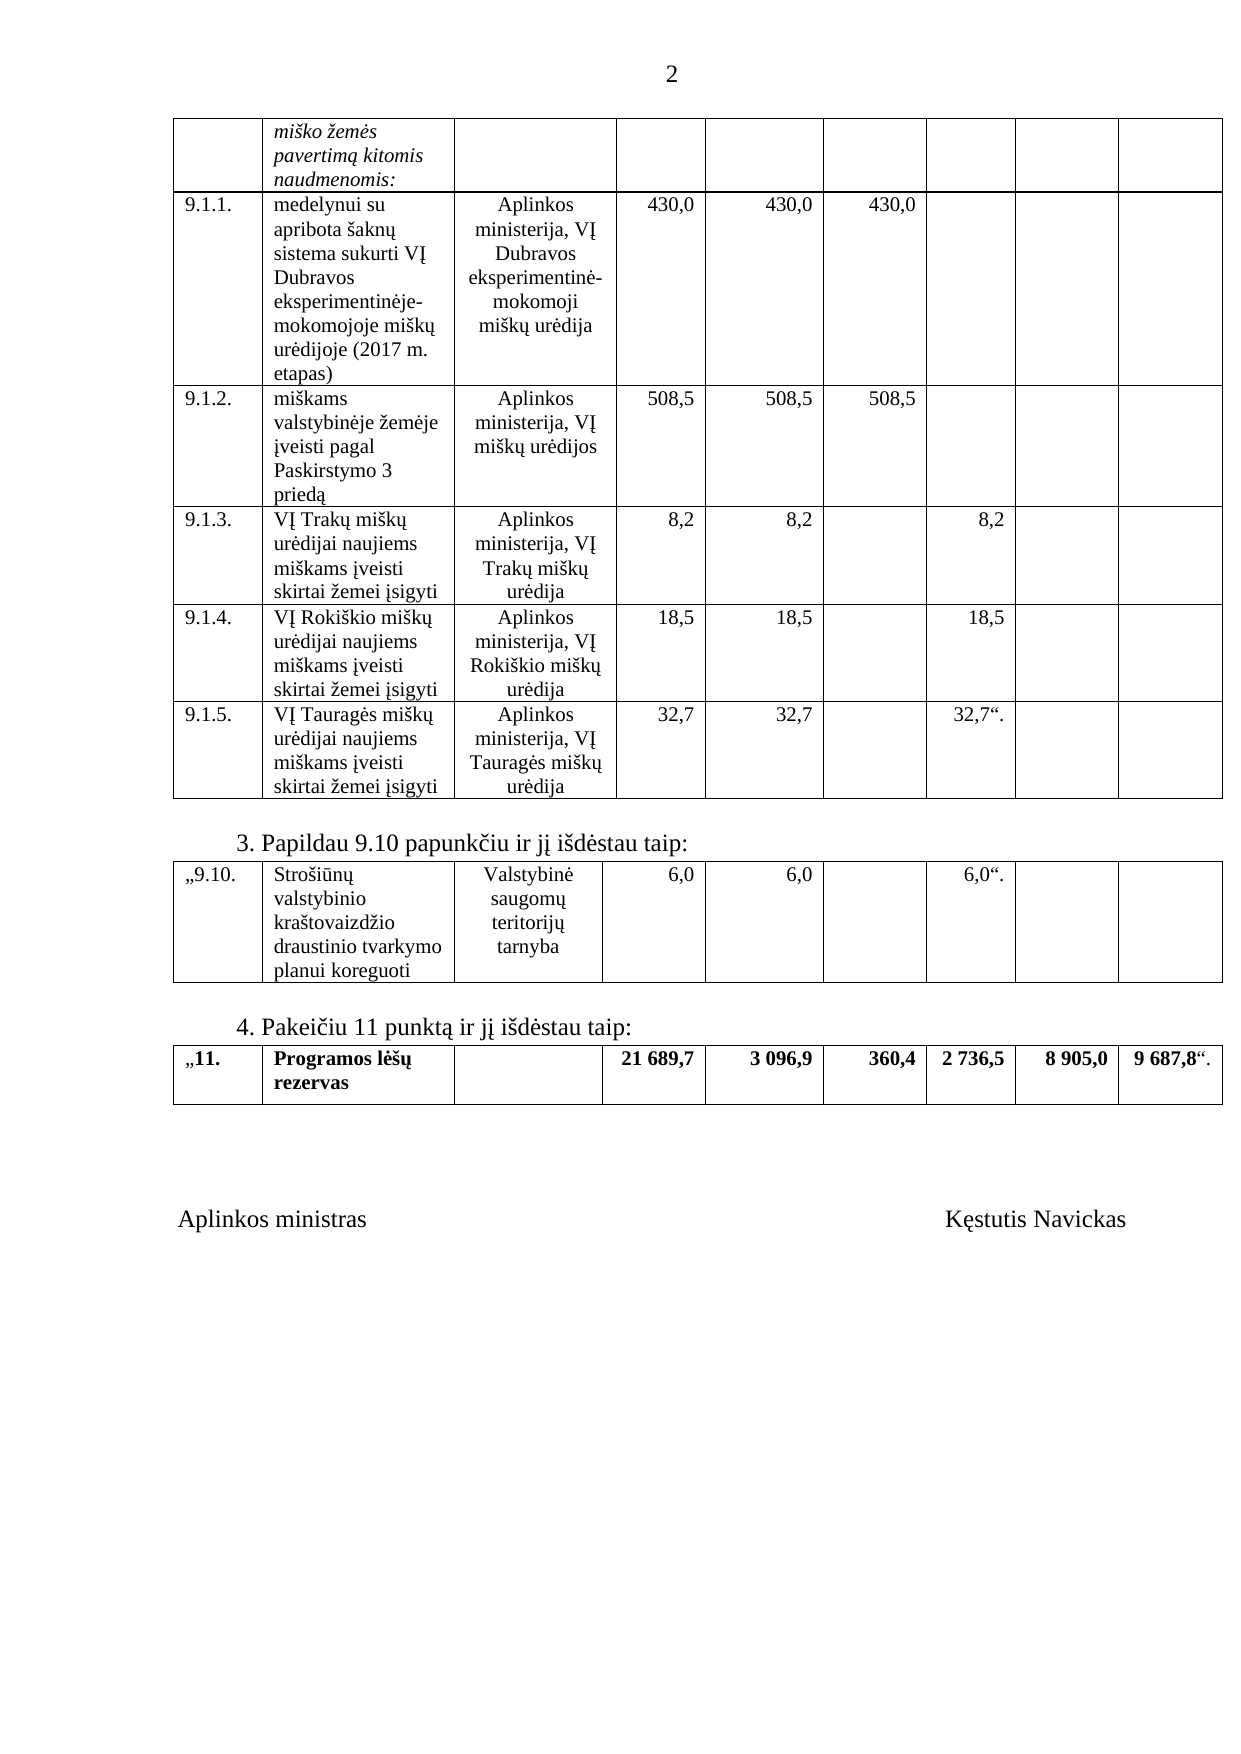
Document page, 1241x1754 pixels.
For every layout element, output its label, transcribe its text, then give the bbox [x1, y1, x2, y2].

table_cell [824, 507, 926, 603]
table_header 360,4 [824, 1046, 926, 1103]
table_header 3 096,9 [706, 1046, 823, 1103]
table_cell 9.1.2. [174, 386, 262, 506]
table_cell 508,5 [617, 386, 705, 506]
table_cell 8,2 [617, 507, 705, 603]
table_cell 32,7“. [927, 702, 1015, 798]
table_header 8 905,0 [1016, 1046, 1118, 1103]
table_header [1119, 119, 1222, 191]
table_header [617, 119, 705, 191]
table_cell 18,5 [927, 605, 1015, 701]
table_cell [1119, 605, 1222, 701]
table_cell [1119, 507, 1222, 603]
table_header Programos lėšų rezervas [263, 1046, 454, 1103]
table_cell Aplinkos ministerija, VĮ miškų urėdijos [455, 386, 616, 506]
table_header „11. [174, 1046, 262, 1103]
table_header [824, 119, 926, 191]
table_cell 430,0 [824, 193, 926, 385]
table_header miško žemės pavertimą kitomis naudmenomis: [263, 119, 454, 191]
table_cell VĮ Tauragės miškų urėdijai naujiems miškams įveisti skirtai žemei įsigyti [263, 702, 454, 798]
table_header „9.10. [174, 862, 262, 982]
table_cell 32,7 [706, 702, 823, 798]
table_cell [824, 702, 926, 798]
table_cell 9.1.4. [174, 605, 262, 701]
table_cell 508,5 [824, 386, 926, 506]
text 3. Papildau 9.10 papunkčiu ir jį išdėstau taip: [177, 828, 1167, 857]
table_cell medelynui su apribota šaknų sistema sukurti VĮ Dubravos eksperimentinėje-mokomojoje miškų urėdijoje (2017 m. etapas) [263, 193, 454, 385]
table_cell [927, 386, 1015, 506]
table_cell 8,2 [927, 507, 1015, 603]
table_cell 8,2 [706, 507, 823, 603]
table_header 6,0 [603, 862, 705, 982]
table_header 2 736,5 [927, 1046, 1015, 1103]
table_cell 9.1.1. [174, 193, 262, 385]
text 4. Pakeičiu 11 punktą ir jį išdėstau taip: [177, 1012, 1167, 1041]
table_header [706, 119, 823, 191]
table_cell 18,5 [617, 605, 705, 701]
table_cell [1016, 605, 1118, 701]
table_header [1016, 119, 1118, 191]
table_header 21 689,7 [603, 1046, 705, 1103]
table_cell [1016, 702, 1118, 798]
table_cell [927, 193, 1015, 385]
table_cell 32,7 [617, 702, 705, 798]
table_cell Aplinkos ministerija, VĮ Tauragės miškų urėdija [455, 702, 616, 798]
table_cell 508,5 [706, 386, 823, 506]
table_cell 430,0 [617, 193, 705, 385]
table_header [455, 119, 616, 191]
table_cell 430,0 [706, 193, 823, 385]
table_cell [1016, 386, 1118, 506]
table_cell [1119, 702, 1222, 798]
table_cell [1016, 193, 1118, 385]
table_header [1119, 862, 1222, 982]
table_cell 9.1.5. [174, 702, 262, 798]
table_header [174, 119, 262, 191]
text Aplinkos ministras Kęstutis Navickas [177, 1204, 1167, 1232]
table_cell VĮ Rokiškio miškų urėdijai naujiems miškams įveisti skirtai žemei įsigyti [263, 605, 454, 701]
table_cell Aplinkos ministerija, VĮ Dubravos eksperimentinė-mokomoji miškų urėdija [455, 193, 616, 385]
table_header Strošiūnų valstybinio kraštovaizdžio draustinio tvarkymo planui koreguoti [263, 862, 454, 982]
table_header [455, 1046, 602, 1103]
table_header [824, 862, 926, 982]
table_cell Aplinkos ministerija, VĮ Rokiškio miškų urėdija [455, 605, 616, 701]
table_header Valstybinė saugomų teritorijų tarnyba [455, 862, 602, 982]
table_cell miškams valstybinėje žemėje įveisti pagal Paskirstymo 3 priedą [263, 386, 454, 506]
table_cell [824, 605, 926, 701]
table_header 9 687,8“. [1119, 1046, 1222, 1103]
table_header [927, 119, 1015, 191]
table_header 6,0“. [927, 862, 1015, 982]
table_cell VĮ Trakų miškų urėdijai naujiems miškams įveisti skirtai žemei įsigyti [263, 507, 454, 603]
table_cell Aplinkos ministerija, VĮ Trakų miškų urėdija [455, 507, 616, 603]
table_cell [1016, 507, 1118, 603]
table_cell 18,5 [706, 605, 823, 701]
table_cell [1119, 193, 1222, 385]
table_header 6,0 [706, 862, 823, 982]
table_cell [1119, 386, 1222, 506]
table_header [1016, 862, 1118, 982]
table_cell 9.1.3. [174, 507, 262, 603]
